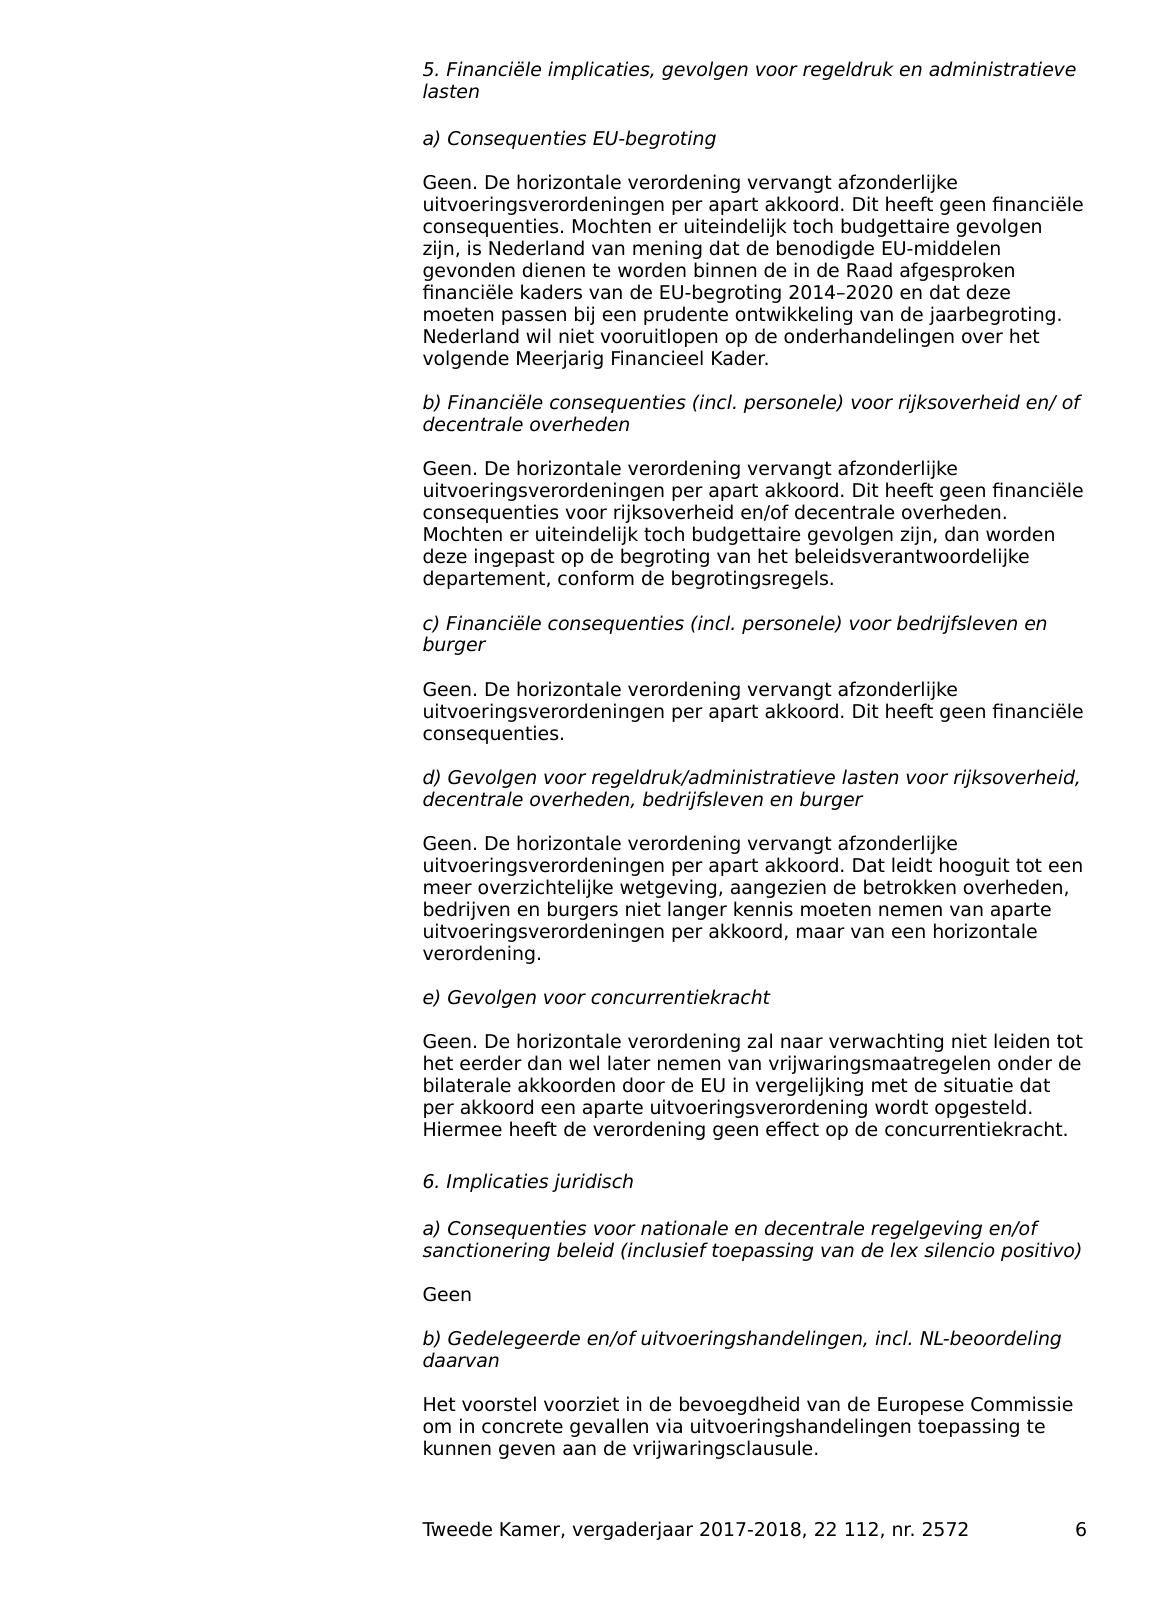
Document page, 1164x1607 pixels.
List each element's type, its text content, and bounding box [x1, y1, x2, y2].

subtitle a) Consequenties EU-begroting [422, 128, 1087, 150]
text Het voorstel voorziet in de bevoegdheid van de Europese Commissie om in concrete gevallen via uitvoeringshandelingen toepassing te kunnen geven aan de vrijwaringsclausule. [422, 1394, 1087, 1460]
subtitle b) Financiële consequenties (incl. personele) voor rijksoverheid en/ of decentrale overheden [422, 392, 1087, 436]
subtitle 5. Financiële implicaties, gevolgen voor regeldruk en administratieve lasten [422, 59, 1087, 103]
subtitle d) Gevolgen voor regeldruk/administratieve lasten voor rijksoverheid, decentrale overheden, bedrijfsleven en burger [422, 767, 1087, 811]
text Geen. De horizontale verordening vervangt afzonderlijke uitvoeringsverordeningen per apart akkoord. Dit heeft geen financiële consequenties voor rijksoverheid en/of decentrale overheden. Mochten er uiteindelijk toch budgettaire gevolgen zijn, dan worden deze ingepast op de begroting van het beleidsverantwoordelijke departement, conform de begrotingsregels. [422, 458, 1087, 590]
text Geen [422, 1284, 1087, 1306]
subtitle b) Gedelegeerde en/of uitvoeringshandelingen, incl. NL-beoordeling daarvan [422, 1328, 1087, 1372]
subtitle 6. Implicaties juridisch [422, 1171, 1087, 1193]
text Geen. De horizontale verordening zal naar verwachting niet leiden tot het eerder dan wel later nemen van vrijwaringsmaatregelen onder de bilaterale akkoorden door de EU in vergelijking met de situatie dat per akkoord een aparte uitvoeringsverordening wordt opgesteld. Hiermee heeft de verordening geen effect op de concurrentiekracht. [422, 1031, 1087, 1141]
subtitle e) Gevolgen voor concurrentiekracht [422, 987, 1087, 1009]
text Geen. De horizontale verordening vervangt afzonderlijke uitvoeringsverordeningen per apart akkoord. Dit heeft geen financiële consequenties. [422, 678, 1087, 744]
text Geen. De horizontale verordening vervangt afzonderlijke uitvoeringsverordeningen per apart akkoord. Dit heeft geen financiële consequenties. Mochten er uiteindelijk toch budgettaire gevolgen zijn, is Nederland van mening dat de benodigde EU-middelen gevonden dienen te worden binnen de in de Raad afgesproken financiële kaders van de EU-begroting 2014–2020 en dat deze moeten passen bij een prudente ontwikkeling van de jaarbegroting. Nederland wil niet vooruitlopen op de onderhandelingen over het volgende Meerjarig Financieel Kader. [422, 172, 1087, 370]
subtitle a) Consequenties voor nationale en decentrale regelgeving en/of sanctionering beleid (inclusief toepassing van de lex silencio positivo) [422, 1218, 1087, 1262]
text Geen. De horizontale verordening vervangt afzonderlijke uitvoeringsverordeningen per apart akkoord. Dat leidt hooguit tot een meer overzichtelijke wetgeving, aangezien de betrokken overheden, bedrijven en burgers niet langer kennis moeten nemen van aparte uitvoeringsverordeningen per akkoord, maar van een horizontale verordening. [422, 833, 1087, 965]
subtitle c) Financiële consequenties (incl. personele) voor bedrijfsleven en burger [422, 612, 1087, 656]
